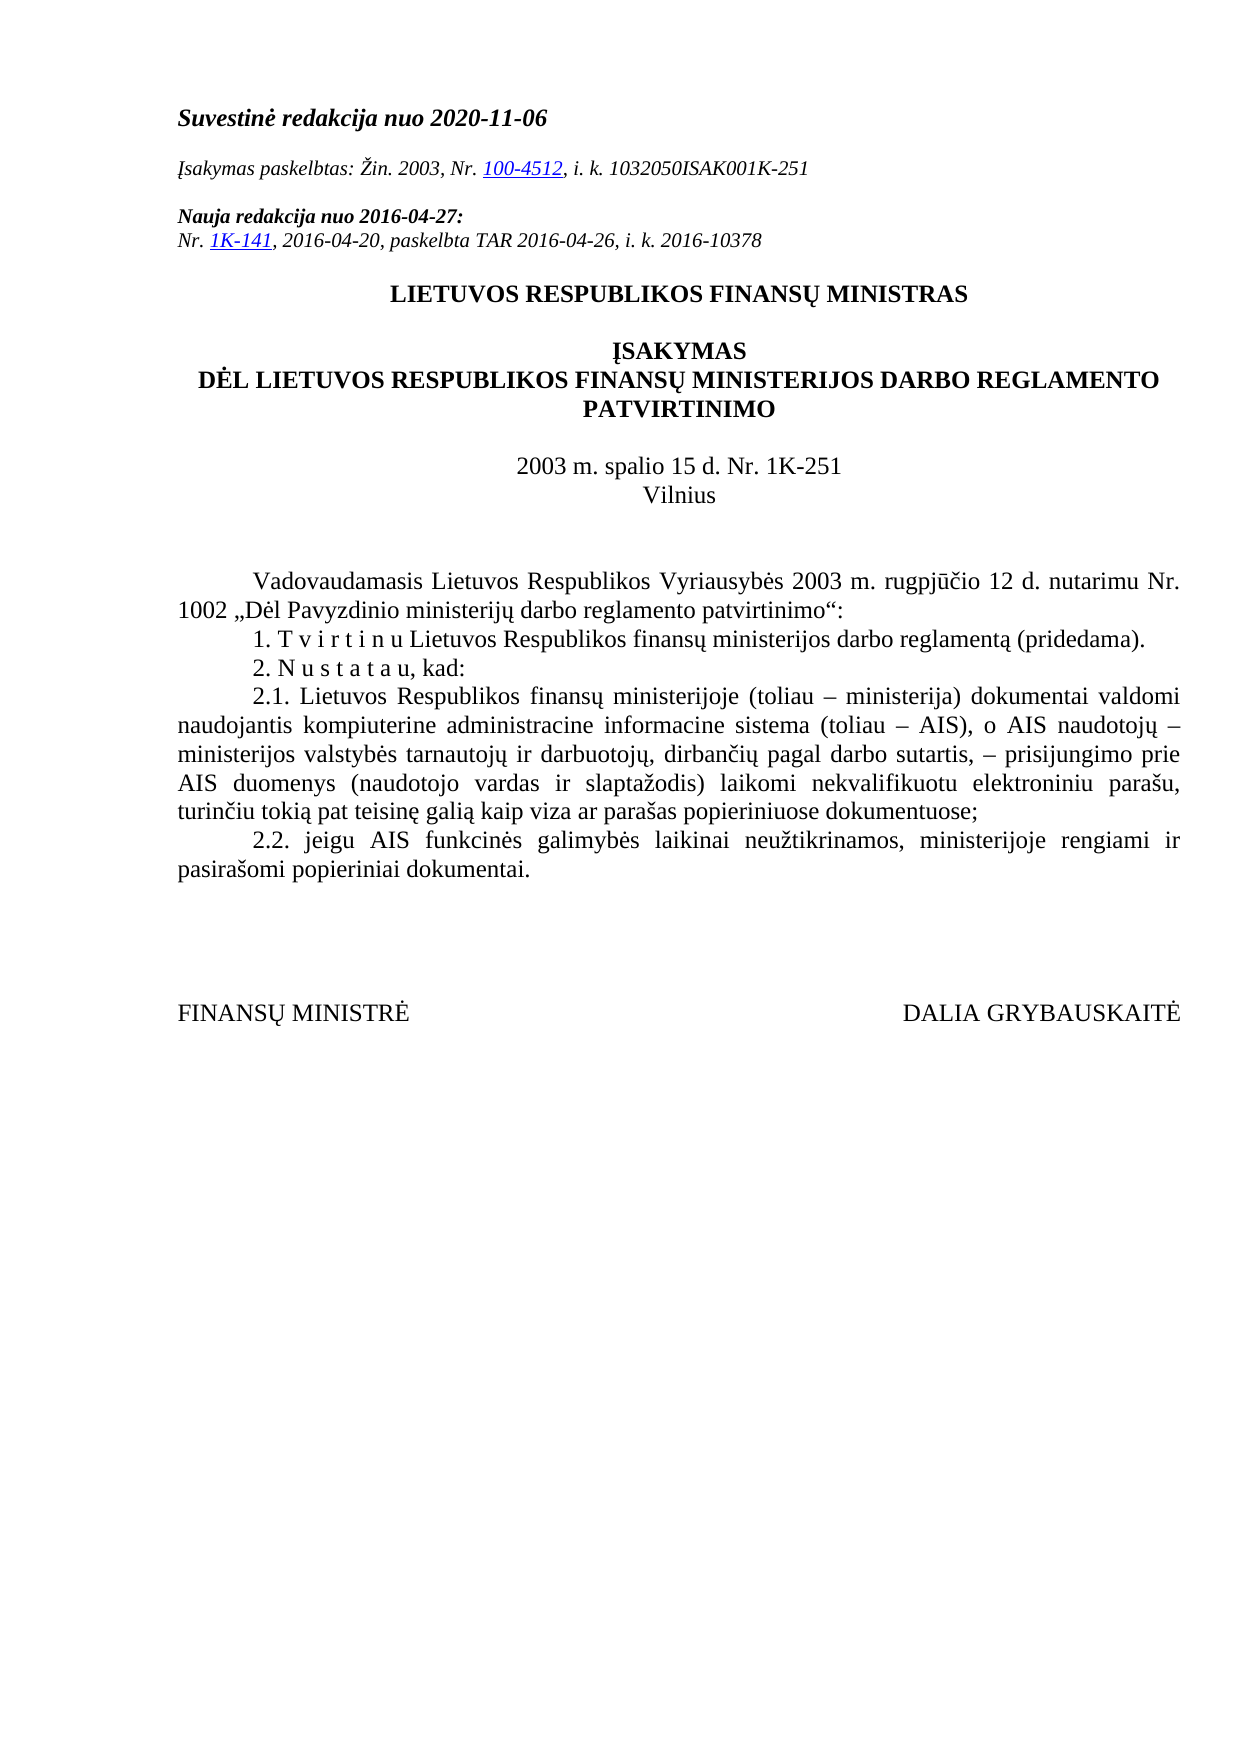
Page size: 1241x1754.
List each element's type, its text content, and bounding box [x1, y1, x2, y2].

text Suvestinė redakcija nuo 2020-11-06 [177, 103, 1181, 132]
text 2. N u s t a t a u, kad: [177, 653, 1181, 681]
text Vilnius [177, 480, 1181, 509]
text Nr. 1K-141, 2016-04-20, paskelbta TAR 2016-04-26, i. k. 2016-10378 [177, 228, 1181, 252]
text ĮSAKYMAS [177, 336, 1181, 365]
text 2.2. jeigu AIS funkcinės galimybės laikinai neužtikrinamos, ministerijoje rengiami ir pasirašomi popieriniai dokumentai. [177, 825, 1181, 883]
text 2.1. Lietuvos Respublikos finansų ministerijoje (toliau – ministerija) dokumentai valdomi naudojantis kompiuterine administracine informacine sistema (toliau – AIS), o AIS naudotojų – ministerijos valstybės tarnautojų ir darbuotojų, dirbančių pagal darbo sutartis, – prisijungimo prie AIS duomenys (naudotojo vardas ir slaptažodis) laikomi nekvalifikuotu elektroniniu parašu, turinčiu tokią pat teisinę galią kaip viza ar parašas popieriniuose dokumentuose; [177, 681, 1181, 825]
text Nauja redakcija nuo 2016-04-27: [177, 204, 1181, 228]
text Vadovaudamasis Lietuvos Respublikos Vyriausybės 2003 m. rugpjūčio 12 d. nutarimu Nr. 1002 „Dėl Pavyzdinio ministerijų darbo reglamento patvirtinimo“: [177, 566, 1181, 624]
text 1. T v i r t i n u Lietuvos Respublikos finansų ministerijos darbo reglamentą (pridedama). [177, 624, 1181, 653]
text LIETUVOS RESPUBLIKOS FINANSŲ MINISTRAS [177, 279, 1181, 308]
text 2003 m. spalio 15 d. Nr. 1K-251 [177, 451, 1181, 480]
text DĖL LIETUVOS RESPUBLIKOS FINANSŲ MINISTERIJOS DARBO REGLAMENTO PATVIRTINIMO [177, 365, 1181, 423]
text FINANSŲ MINISTRĖ DALIA GRYBAUSKAITĖ [177, 998, 1181, 1026]
text Įsakymas paskelbtas: Žin. 2003, Nr. 100-4512, i. k. 1032050ISAK001K-251 [177, 156, 1181, 180]
